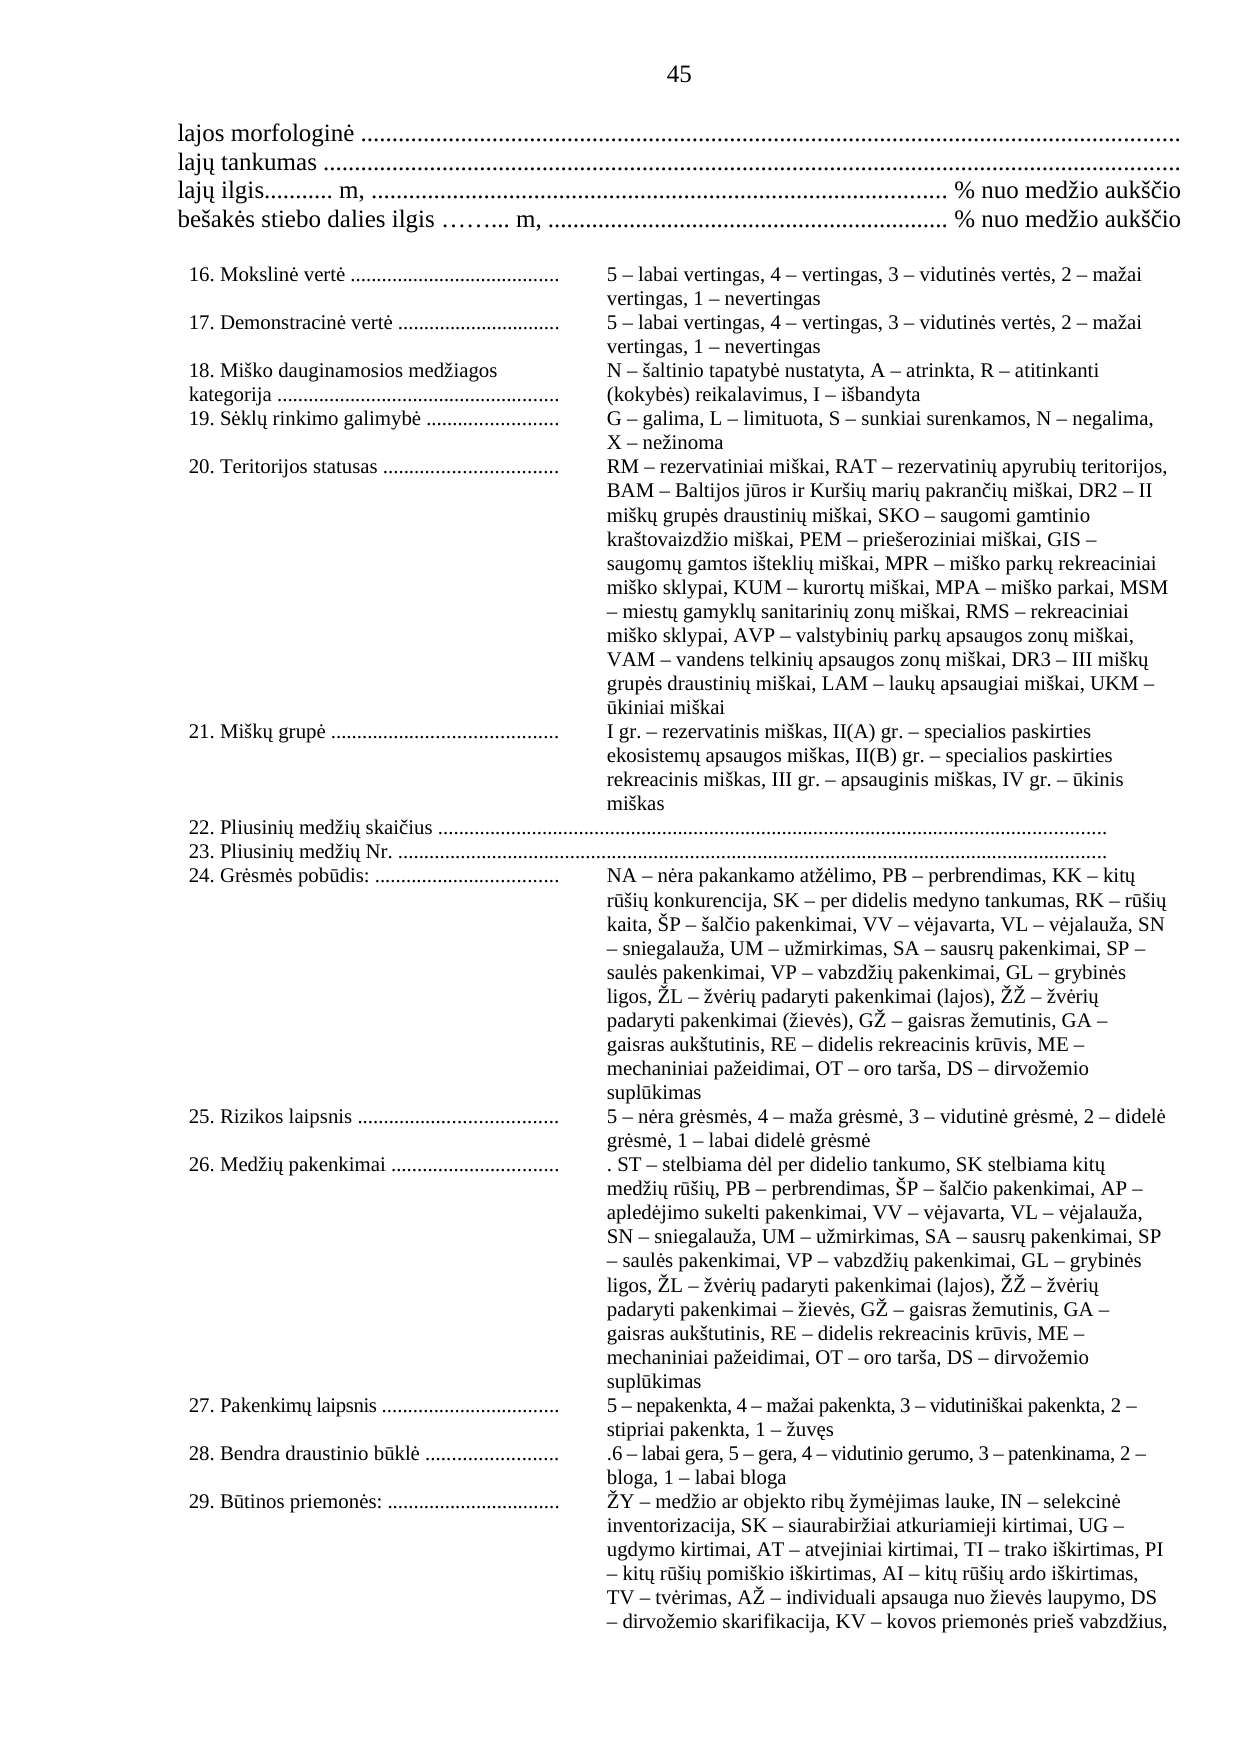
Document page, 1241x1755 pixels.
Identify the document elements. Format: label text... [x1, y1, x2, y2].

text lajų tankumas [177, 147, 1181, 176]
table_cell G – galima, L – limituota, S – sunkiai surenkamos, N – negalima, X – nežinoma [595, 406, 1181, 454]
table_cell 23. Pliusinių medžių Nr. [177, 839, 1181, 863]
table_cell 26. Medžių pakenkimai [177, 1152, 595, 1393]
table_cell 18. Miško dauginamosios medžiagos kategorija [177, 358, 595, 406]
table_cell ŽY – medžio ar objekto ribų žymėjimas lauke, IN – selekcinė inventorizacija, SK – siaurabiržiai atkuriamieji kirtimai, UG – ugdymo kirtimai, AT – atvejiniai kirtimai, TI – trako iškirtimas, PI – kitų rūšių pomiškio iškirtimas, AI – kitų rūšių ardo iškirtimas, TV – tvėrimas, AŽ – individuali apsauga nuo žievės laupymo, DS – dirvožemio skarifikacija, KV – kovos priemonės prieš vabzdžius, [595, 1489, 1181, 1633]
table_cell 28. Bendra draustinio būklė [177, 1441, 595, 1489]
table_cell 21. Miškų grupė [177, 719, 595, 815]
table_cell 5 – labai vertingas, 4 – vertingas, 3 – vidutinės vertės, 2 – mažai vertingas, 1 – nevertingas [595, 310, 1181, 358]
table_cell NA – nėra pakankamo atžėlimo, PB – perbrendimas, KK – kitų rūšių konkurencija, SK – per didelis medyno tankumas, RK – rūšių kaita, ŠP – šalčio pakenkimai, VV – vėjavarta, VL – vėjalauža, SN – sniegalauža, UM – užmirkimas, SA – sausrų pakenkimai, SP – saulės pakenkimai, VP – vabzdžių pakenkimai, GL – grybinės ligos, ŽL – žvėrių padaryti pakenkimai (lajos), ŽŽ – žvėrių padaryti pakenkimai (žievės), GŽ – gaisras žemutinis, GA – gaisras aukštutinis, RE – didelis rekreacinis krūvis, ME – mechaniniai pažeidimai, OT – oro tarša, DS – dirvožemio suplūkimas [595, 864, 1181, 1104]
table_cell 24. Grėsmės pobūdis: [177, 864, 595, 1104]
table_cell . ST – stelbiama dėl per didelio tankumo, SK stelbiama kitų medžių rūšių, PB – perbrendimas, ŠP – šalčio pakenkimai, AP – apledėjimo sukelti pakenkimai, VV – vėjavarta, VL – vėjalauža, SN – sniegalauža, UM – užmirkimas, SA – sausrų pakenkimai, SP – saulės pakenkimai, VP – vabzdžių pakenkimai, GL – grybinės ligos, ŽL – žvėrių padaryti pakenkimai (lajos), ŽŽ – žvėrių padaryti pakenkimai – žievės, GŽ – gaisras žemutinis, GA – gaisras aukštutinis, RE – didelis rekreacinis krūvis, ME – mechaniniai pažeidimai, OT – oro tarša, DS – dirvožemio suplūkimas [595, 1152, 1181, 1393]
table_cell 17. Demonstracinė vertė [177, 310, 595, 358]
table_cell I gr. – rezervatinis miškas, II(A) gr. – specialios paskirties ekosistemų apsaugos miškas, II(B) gr. – specialios paskirties rekreacinis miškas, III gr. – apsauginis miškas, IV gr. – ūkinis miškas [595, 719, 1181, 815]
table_cell RM – rezervatiniai miškai, RAT – rezervatinių apyrubių teritorijos, BAM – Baltijos jūros ir Kuršių marių pakrančių miškai, DR2 – II miškų grupės draustinių miškai, SKO – saugomi gamtinio kraštovaizdžio miškai, PEM – priešeroziniai miškai, GIS – saugomų gamtos išteklių miškai, MPR – miško parkų rekreaciniai miško sklypai, KUM – kurortų miškai, MPA – miško parkai, MSM – miestų gamyklų sanitarinių zonų miškai, RMS – rekreaciniai miško sklypai, AVP – valstybinių parkų apsaugos zonų miškai, VAM – vandens telkinių apsaugos zonų miškai, DR3 – III miškų grupės draustinių miškai, LAM – laukų apsaugiai miškai, UKM – ūkiniai miškai [595, 454, 1181, 719]
text lajų ilgis........... m, % nuo medžio aukščio [177, 176, 1181, 204]
table_cell 27. Pakenkimų laipsnis [177, 1393, 595, 1441]
text lajos morfologinė [177, 118, 1181, 147]
table_cell .6 – labai gera, 5 – gera, 4 – vidutinio gerumo, 3 – patenkinama, 2 – bloga, 1 – labai bloga [595, 1441, 1181, 1489]
table_header 16. Mokslinė vertė [177, 262, 595, 310]
table_cell 25. Rizikos laipsnis [177, 1104, 595, 1152]
text bešakės stiebo dalies ilgis ……... m, % nuo medžio aukščio [177, 204, 1181, 233]
table_cell N – šaltinio tapatybė nustatyta, A – atrinkta, R – atitinkanti (kokybės) reikalavimus, I – išbandyta [595, 358, 1181, 406]
table_header 5 – labai vertingas, 4 – vertingas, 3 – vidutinės vertės, 2 – mažai vertingas, 1 – nevertingas [595, 262, 1181, 310]
table_cell 29. Būtinos priemonės: [177, 1489, 595, 1633]
table_cell 22. Pliusinių medžių skaičius [177, 815, 1181, 839]
table_cell 5 – nepakenkta, 4 – mažai pakenkta, 3 – vidutiniškai pakenkta, 2 – stipriai pakenkta, 1 – žuvęs [595, 1393, 1181, 1441]
table_cell 5 – nėra grėsmės, 4 – maža grėsmė, 3 – vidutinė grėsmė, 2 – didelė grėsmė, 1 – labai didelė grėsmė [595, 1104, 1181, 1152]
table_cell 19. Sėklų rinkimo galimybė [177, 406, 595, 454]
table_cell 20. Teritorijos statusas [177, 454, 595, 719]
